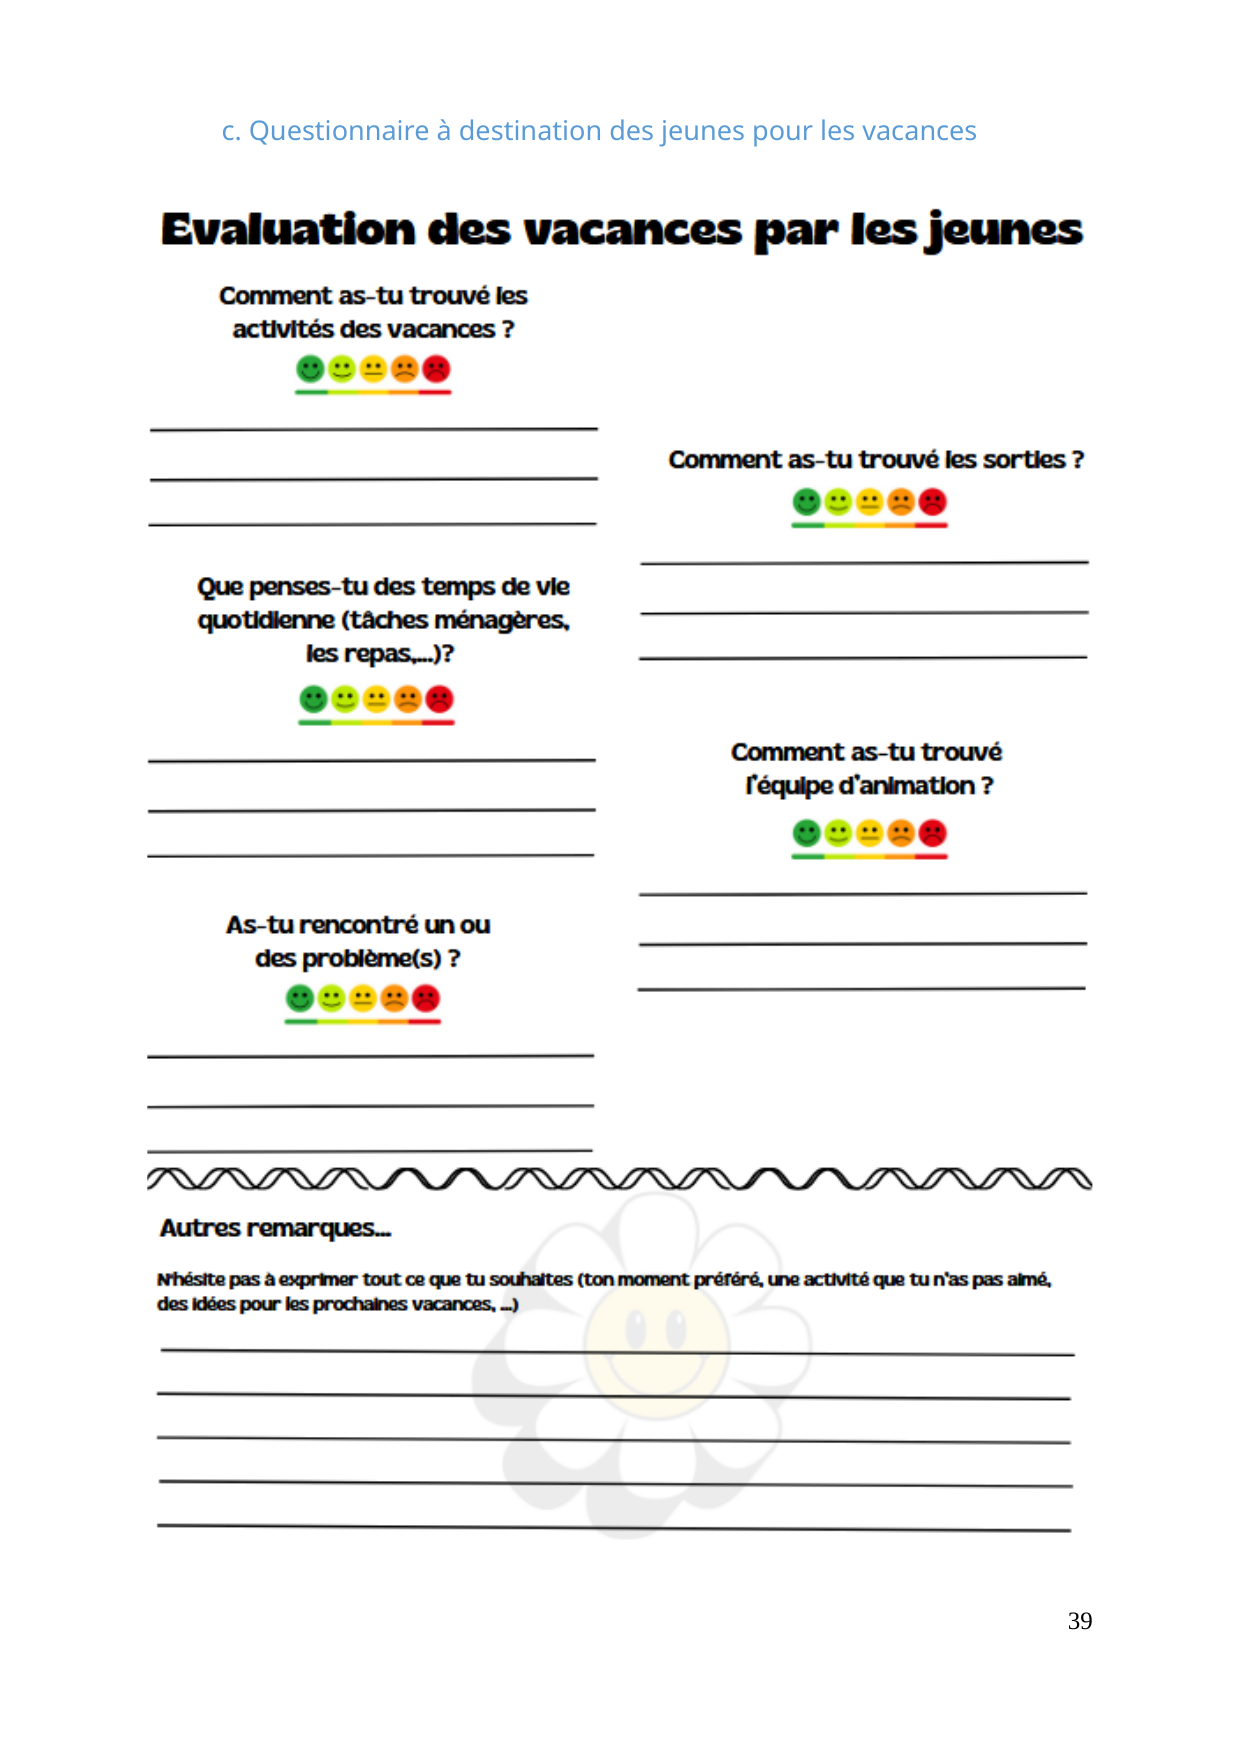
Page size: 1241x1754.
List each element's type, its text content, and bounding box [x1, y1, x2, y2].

subtitle c. Questionnaire à destination des jeunes pour les vacances [148, 112, 1093, 149]
